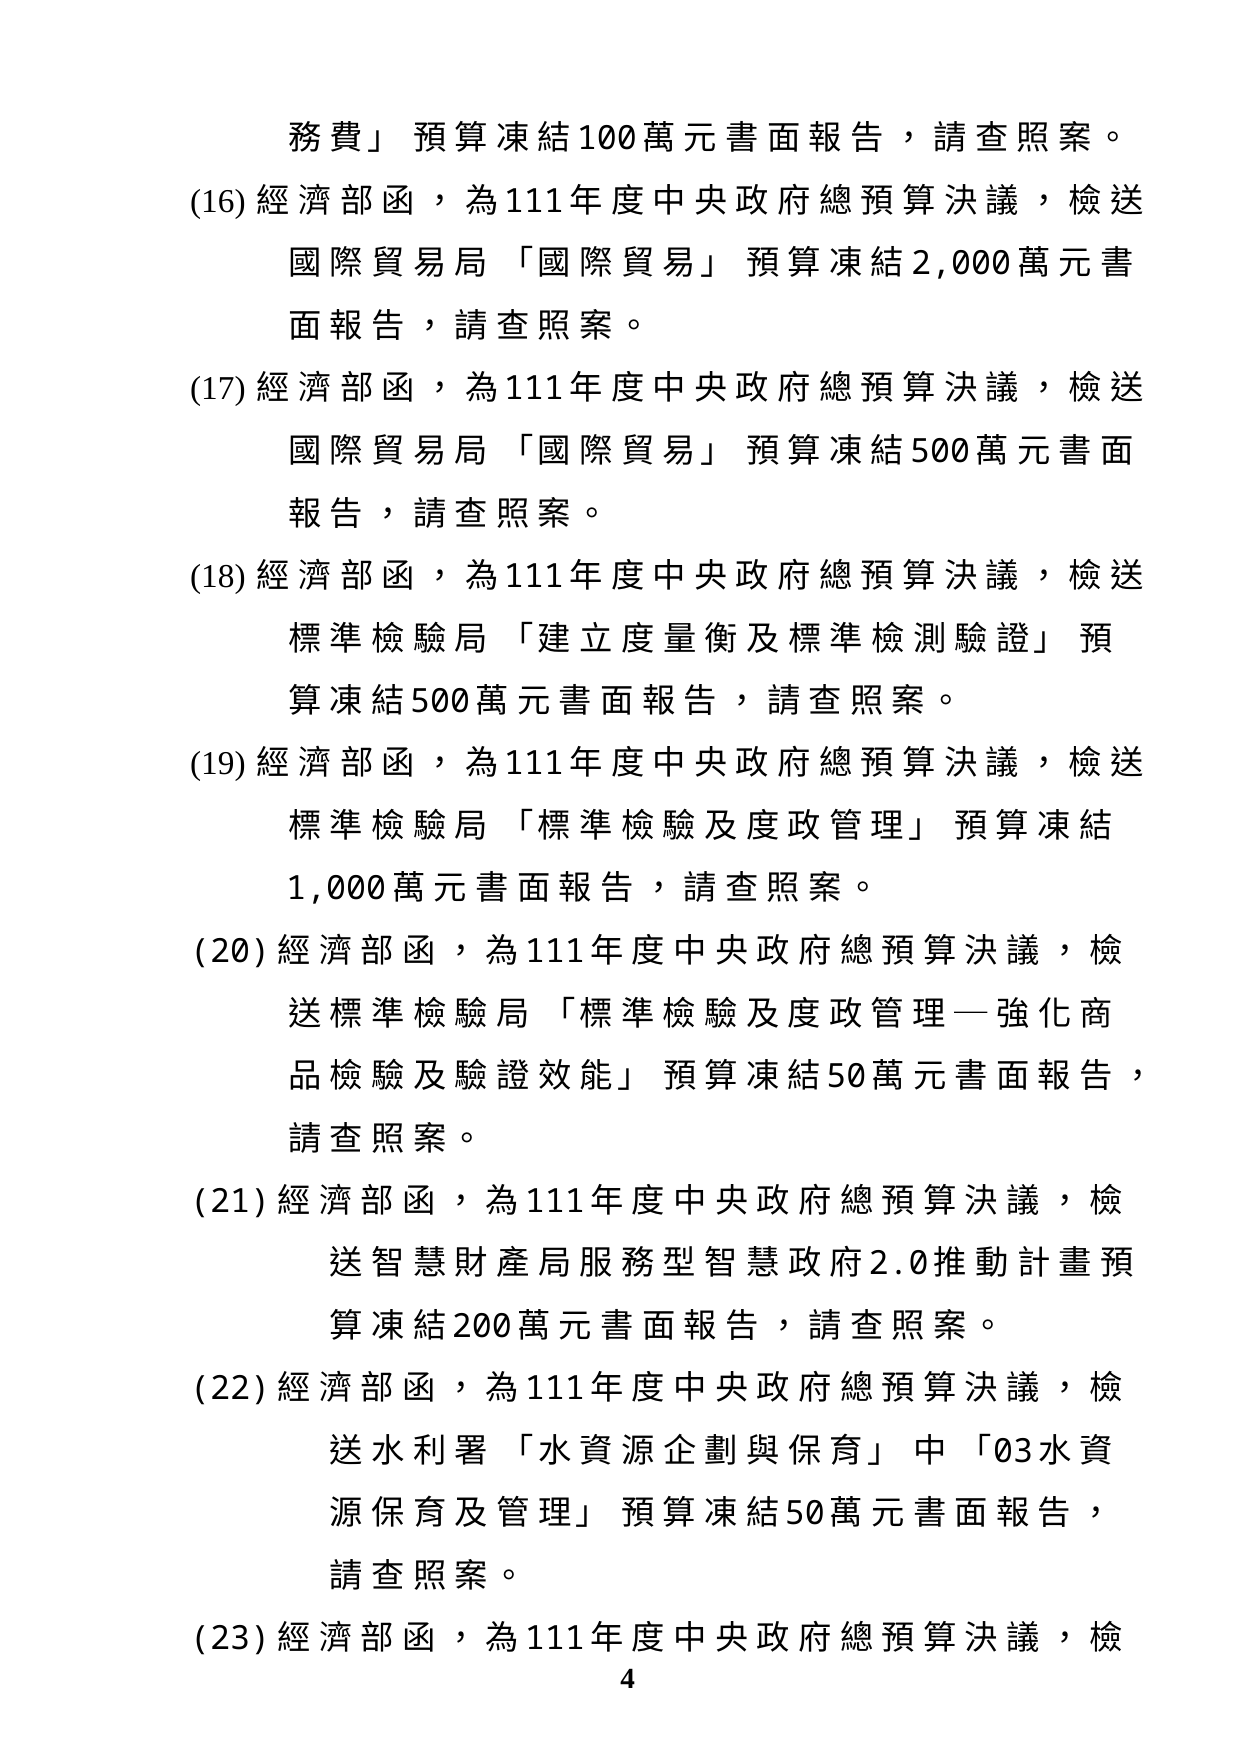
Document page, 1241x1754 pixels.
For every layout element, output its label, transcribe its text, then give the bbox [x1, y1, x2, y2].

list 經濟部函，為111年度中央政府總預算決議，檢送國際貿易局「國際貿易」預算凍結500萬元書面報告，請查照案。 [182, 344, 1148, 531]
list 經濟部函，為111年度中央政府總預算決議，檢送標準檢驗局「建立度量衡及標準檢測驗證」預算凍結500萬元書面報告，請查照案。 [182, 531, 1148, 719]
list 務費」預算凍結100萬元書面報告，請查照案。 [182, 94, 1148, 156]
list 經濟部函，為111年度中央政府總預算決議，檢送標準檢驗局「標準檢驗及度政管理」預算凍結1,000萬元書面報告，請查照案。 [182, 719, 1148, 906]
list 經濟部函，為111年度中央政府總預算決議，檢送標準檢驗局「標準檢驗及度政管理─強化商品檢驗及驗證效能」預算凍結50萬元書面報告，請查照案。 [182, 906, 1148, 1156]
list 經濟部函，為111年度中央政府總預算決議，檢送智慧財產局服務型智慧政府2.0推動計畫預算凍結200萬元書面報告，請查照案。 [182, 1156, 1148, 1344]
list 經濟部函，為111年度中央政府總預算決議，檢送國際貿易局「國際貿易」預算凍結2,000萬元書面報告，請查照案。 [182, 156, 1148, 344]
list 經濟部函，為111年度中央政府總預算決議，檢 [182, 1594, 1148, 1656]
list 經濟部函，為111年度中央政府總預算決議，檢送水利署「水資源企劃與保育」中「03水資源保育及管理」預算凍結50萬元書面報告，請查照案。 [182, 1344, 1148, 1594]
